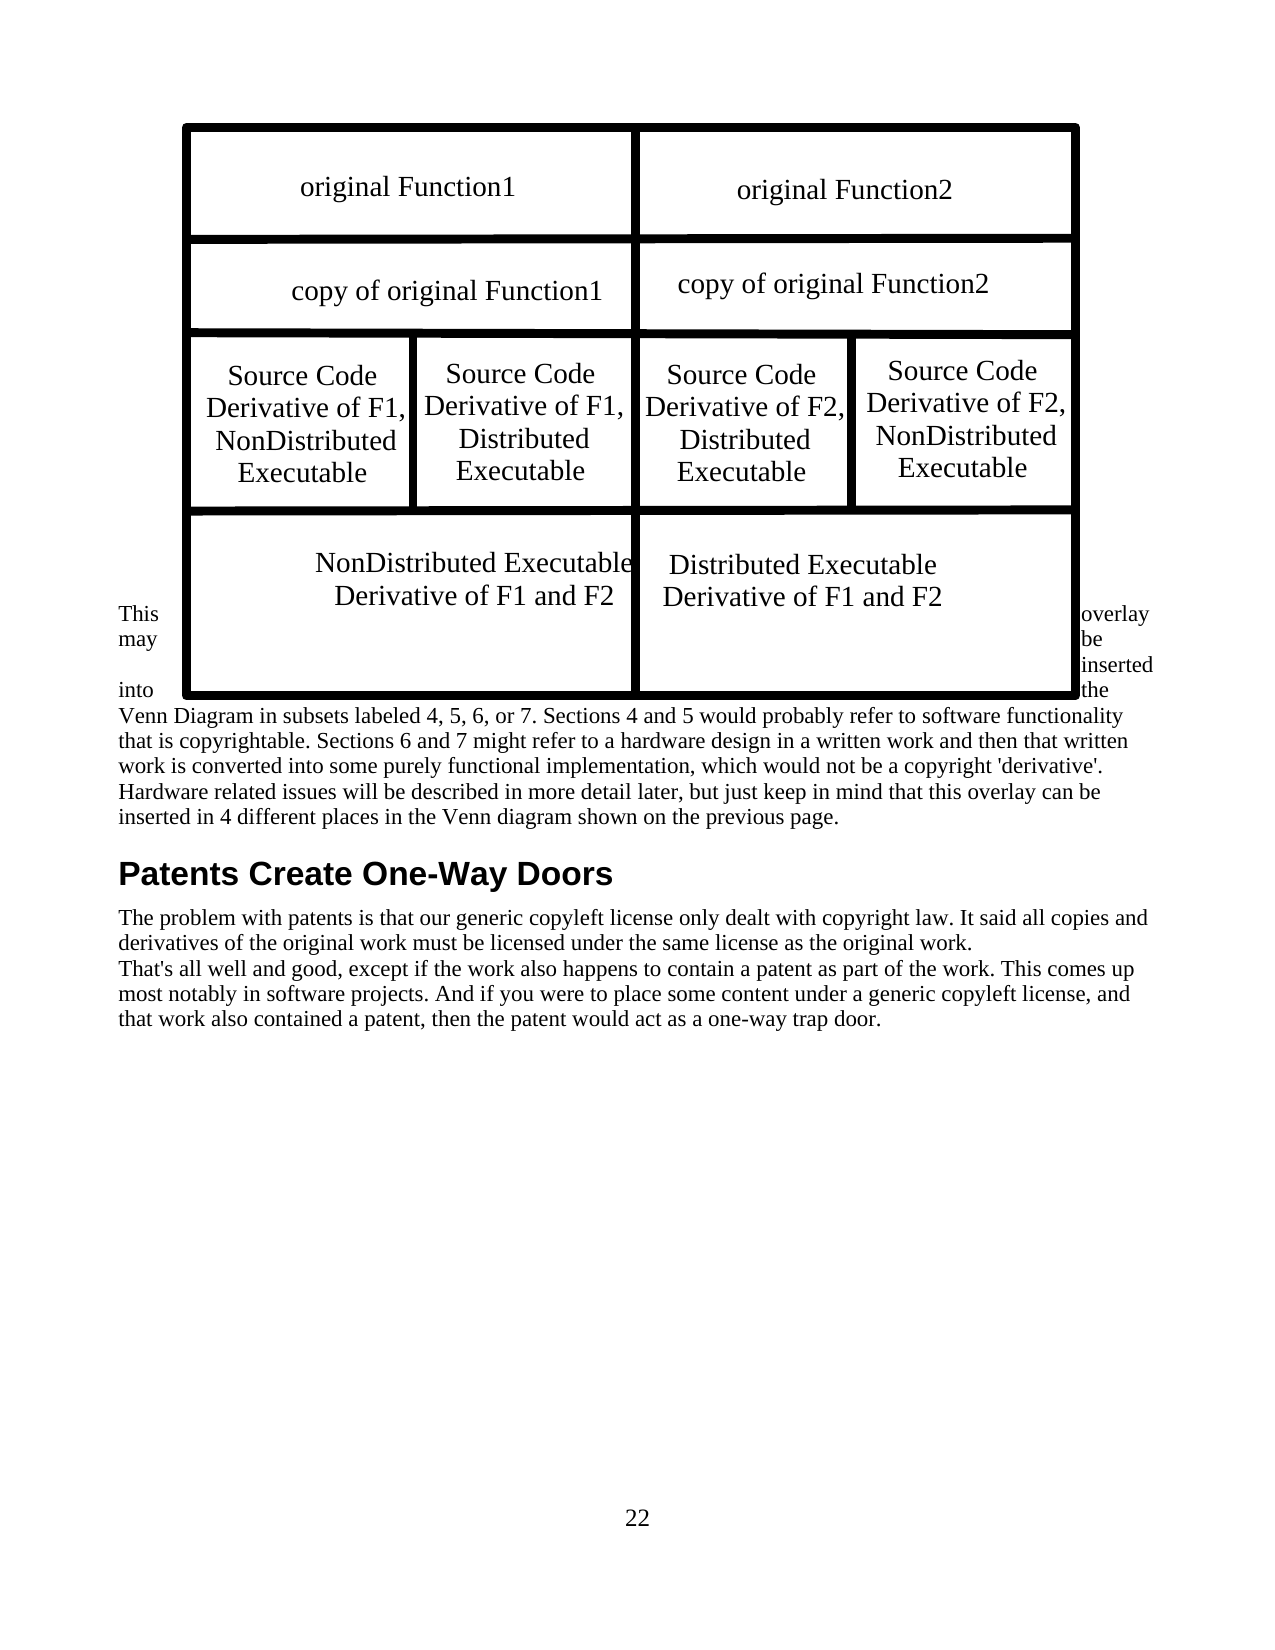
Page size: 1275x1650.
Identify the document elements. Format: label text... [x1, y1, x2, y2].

text That's all well and good, except if the work also happens to contain a patent as part of the work. This comes up most notably in software projects. And if you were to place some content under a generic copyleft license, and that work also contained a patent, then the patent would act as a one-way trap door. [118, 956, 1157, 1032]
subtitle Patents Create One-Way Doors [118, 855, 1157, 892]
text The problem with patents is that our generic copyleft license only dealt with copyright law. It said all copies and derivatives of the original work must be licensed under the same license as the original work. [118, 905, 1157, 956]
text This overlay may be inserted into the Venn Diagram in subsets labeled 4, 5, 6, or 7. Sections 4 and 5 would probably refer to software functionality that is copyrightable. Sections 6 and 7 might refer to a hardware design in a written work and then that written work is converted into some purely functional implementation, which would not be a copyright 'derivative'. Hardware related issues will be described in more detail later, but just keep in mind that this overlay can be inserted in 4 different places in the Venn diagram shown on the previous page. [118, 601, 1157, 830]
